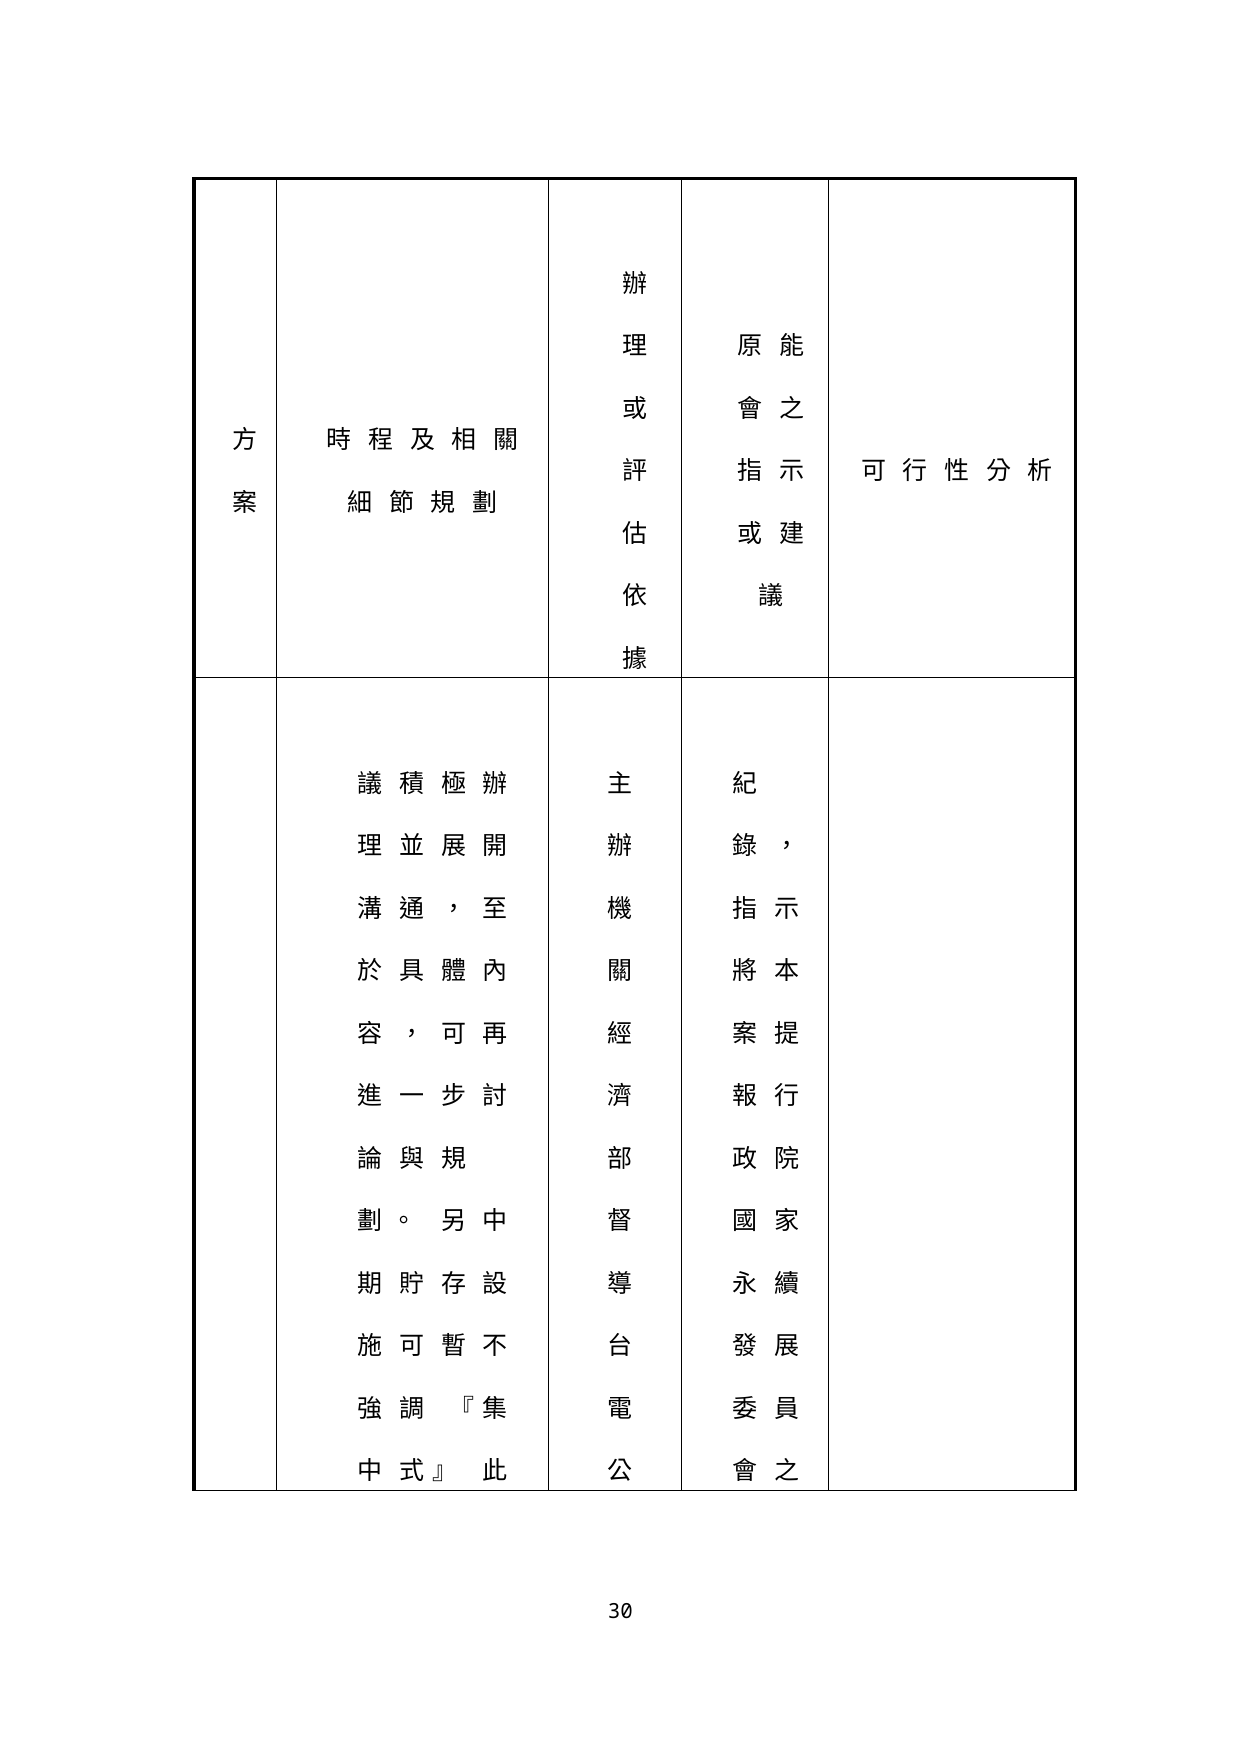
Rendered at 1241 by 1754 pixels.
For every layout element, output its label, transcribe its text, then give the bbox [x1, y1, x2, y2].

table_header 可行性分析 [829, 180, 1074, 677]
table_cell 紀錄，指示將本案提報行政院國家永續發展委員會之 [682, 678, 828, 1490]
table_cell [829, 678, 1074, 1490]
table_header 時程及相關細節規劃 [277, 180, 548, 677]
table_cell 議積極辦理並展開溝通，至於具體內容，可再進一步討論與規劃。另中期貯存設施可暫不強調『集中式』此 [277, 678, 548, 1490]
table_header 辦理或評估依據 [549, 180, 681, 677]
table_cell 主辦機關經濟部督導台電公 [549, 678, 681, 1490]
table_header 原能會之指示或建議 [682, 180, 828, 677]
table_cell [196, 678, 276, 1490]
table_header 方案 [196, 180, 276, 677]
